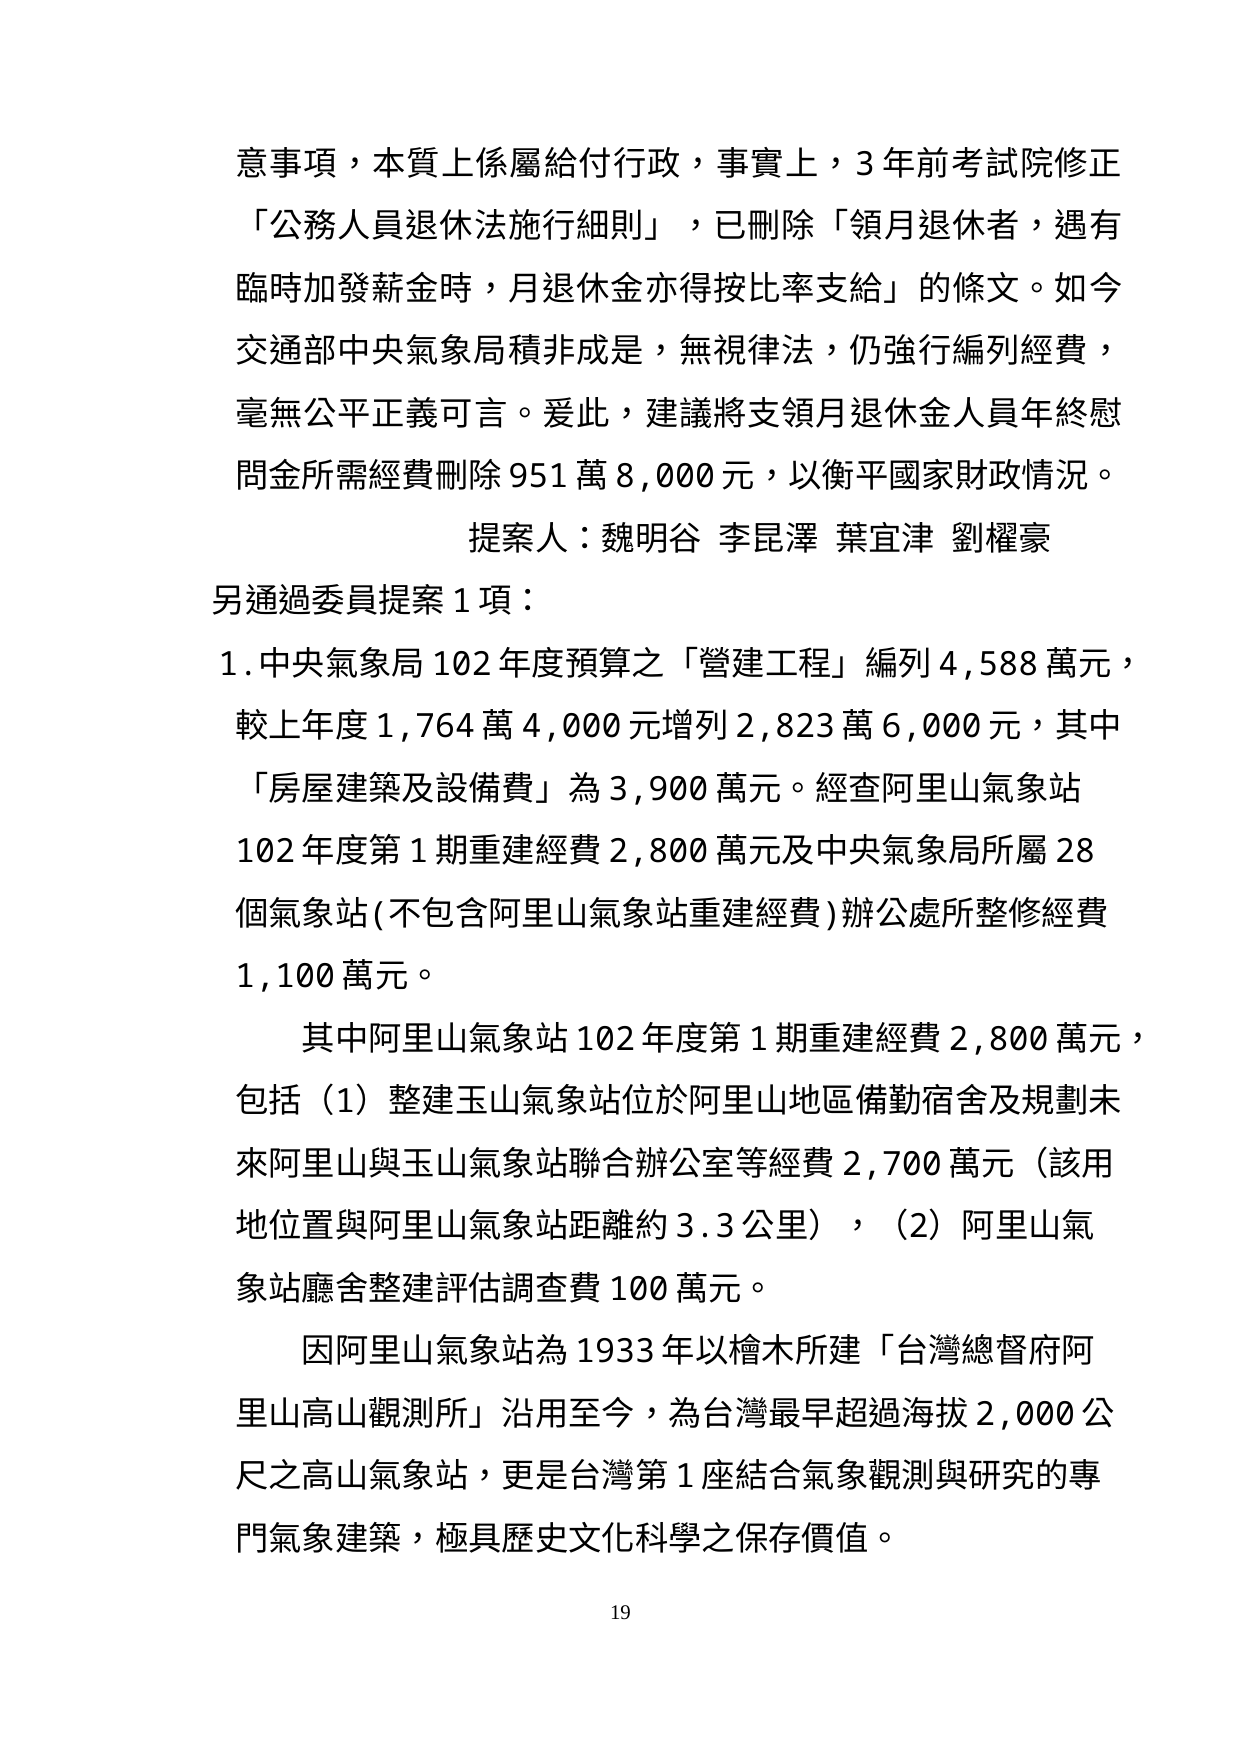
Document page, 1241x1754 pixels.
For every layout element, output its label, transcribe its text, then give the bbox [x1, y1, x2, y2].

text 另通過委員提案1項： [151, 557, 1122, 619]
text 意事項，本質上係屬給付行政，事實上，3年前考試院修正「公務人員退休法施行細則」，已刪除「領月退休者，遇有臨時加發薪金時，月退休金亦得按比率支給」的條文。如今交通部中央氣象局積非成是，無視律法，仍強行編列經費，毫無公平正義可言。爰此，建議將支領月退休金人員年終慰問金所需經費刪除951萬8,000元，以衡平國家財政情況。 [151, 119, 1122, 494]
text 提案人：魏明谷 李昆澤 葉宜津 劉櫂豪 [468, 494, 1059, 557]
text 其中阿里山氣象站102年度第1期重建經費2,800萬元，包括（1）整建玉山氣象站位於阿里山地區備勤宿舍及規劃未來阿里山與玉山氣象站聯合辦公室等經費2,700萬元（該用地位置與阿里山氣象站距離約3.3公里），（2）阿里山氣象站廳舍整建評估調查費100萬元。 [235, 994, 1122, 1307]
text 因阿里山氣象站為1933年以檜木所建「台灣總督府阿里山高山觀測所」沿用至今，為台灣最早超過海拔2,000公尺之高山氣象站，更是台灣第1座結合氣象觀測與研究的專門氣象建築，極具歷史文化科學之保存價值。 [235, 1307, 1122, 1557]
text 1.中央氣象局102年度預算之「營建工程」編列4,588萬元，較上年度1,764萬4,000元增列2,823萬6,000元，其中「房屋建築及設備費」為3,900萬元。經查阿里山氣象站102年度第1期重建經費2,800萬元及中央氣象局所屬28個氣象站(不包含阿里山氣象站重建經費)辦公處所整修經費1,100萬元。 [118, 619, 1122, 994]
